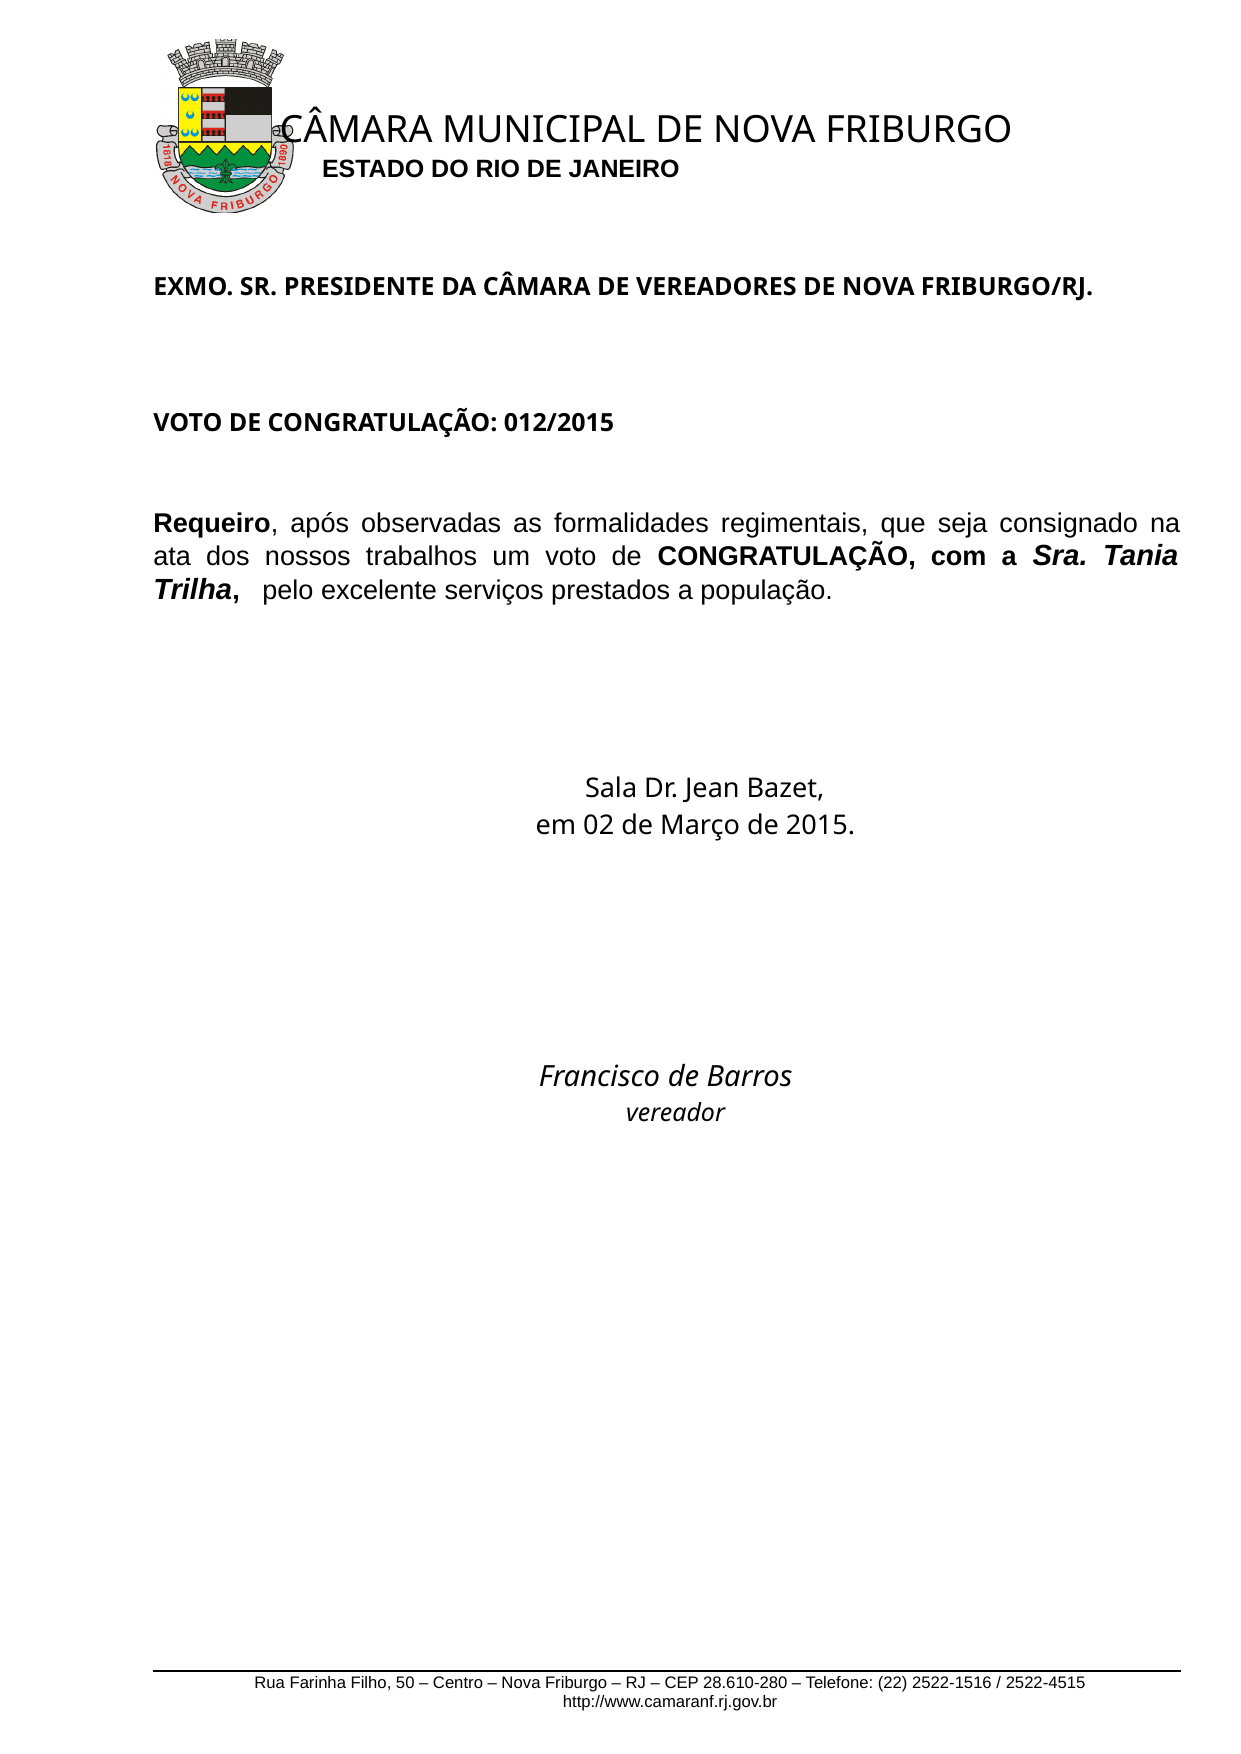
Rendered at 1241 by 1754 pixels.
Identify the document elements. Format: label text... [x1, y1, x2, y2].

text em 02 de Março de 2015. [153, 805, 1181, 842]
text vereador [153, 1094, 1181, 1129]
text Requeiro, após observadas as formalidades regimentais, que seja consignado na ata dos nossos trabalhos um voto de CONGRATULAÇÃO, com a Sra. Tania Trilha, pelo excelente serviços prestados a população. [153, 507, 1181, 605]
text EXMO. SR. PRESIDENTE DA CÂMARA DE VEREADORES DE NOVA FRIBURGO/RJ. [153, 269, 1181, 303]
text VOTO DE CONGRATULAÇÃO: 012/2015 [153, 405, 1181, 439]
text Francisco de Barros [153, 1055, 1181, 1094]
list Sala Dr. Jean Bazet, [191, 768, 1181, 805]
